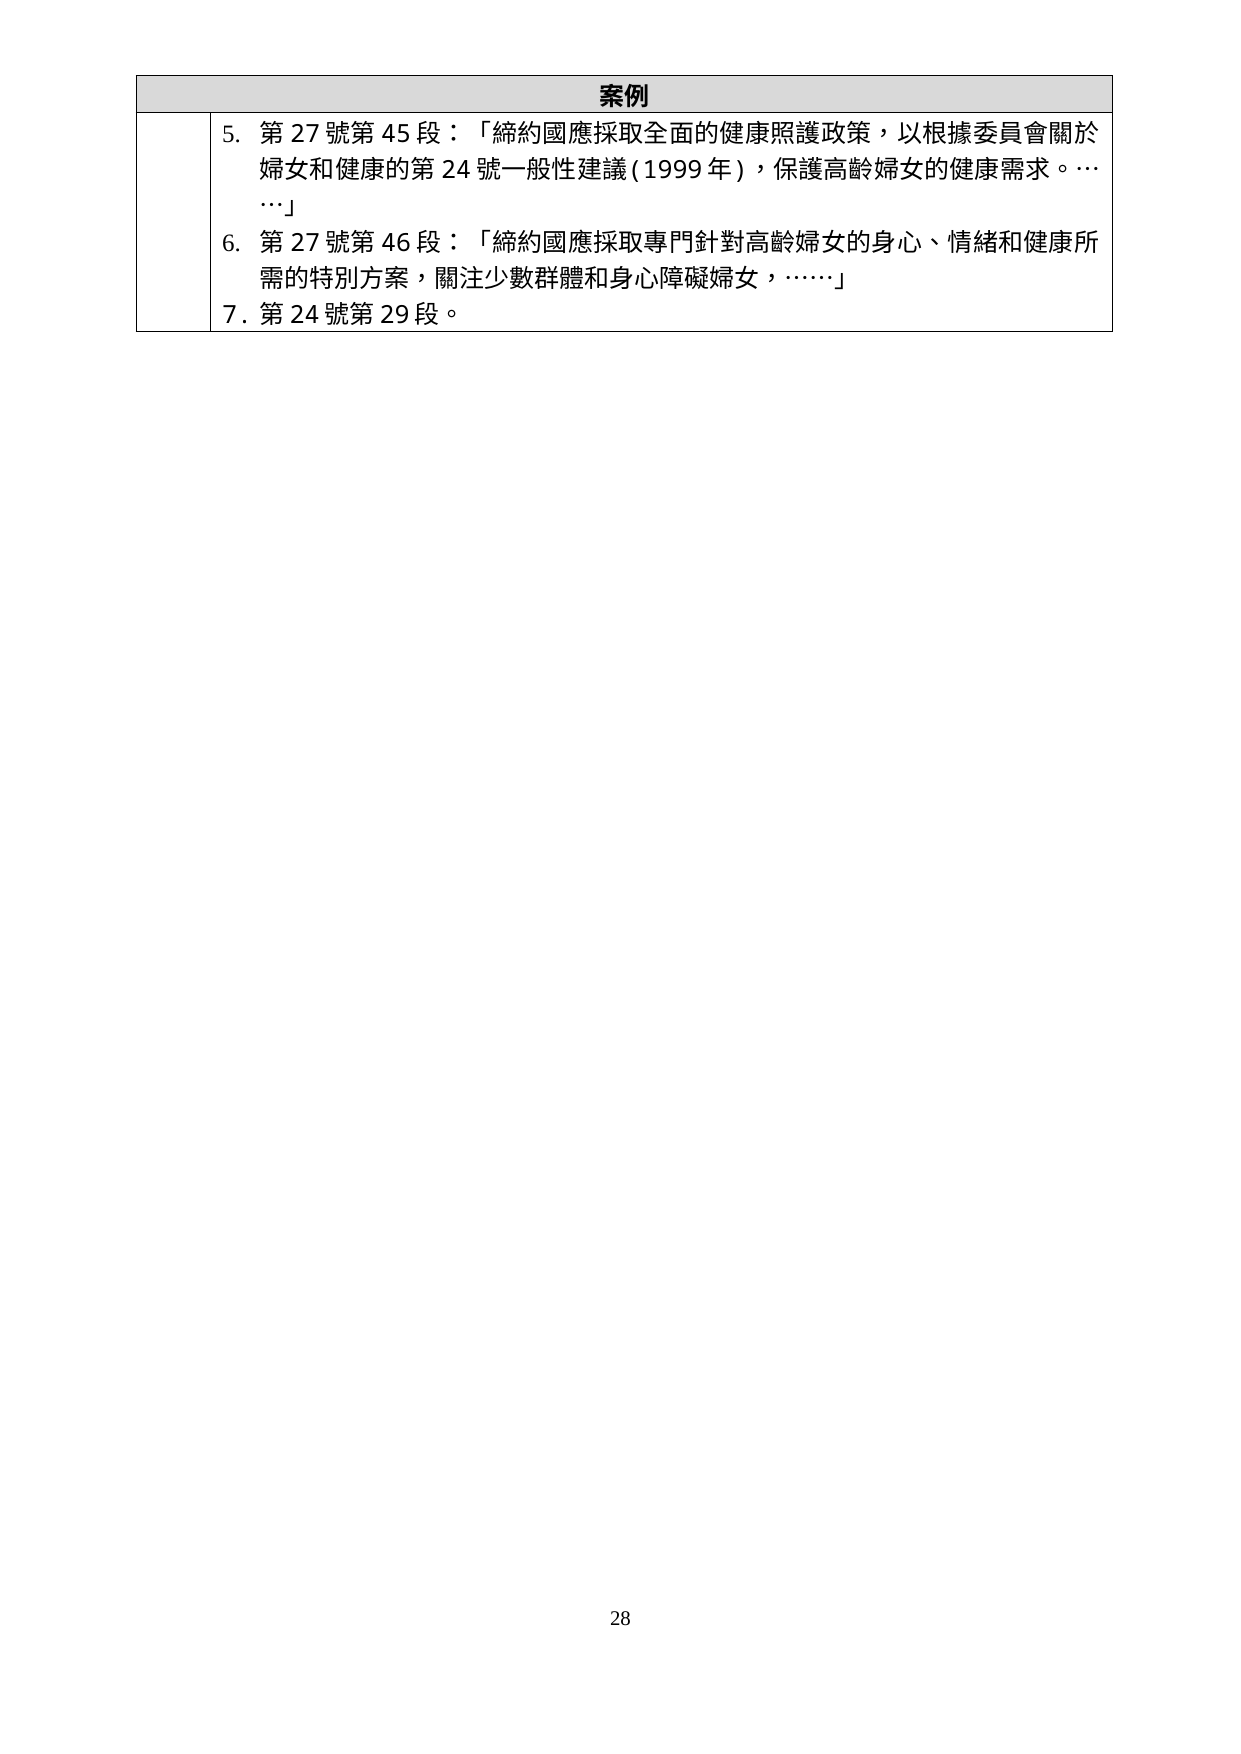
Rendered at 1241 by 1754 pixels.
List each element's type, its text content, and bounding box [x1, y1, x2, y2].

table_cell [137, 113, 210, 331]
table_header 案例 [137, 76, 1112, 112]
table_cell CEDAW條文：https://gec.ey.gov.tw/Page/39DDB34C666FE816/8965cdb1-b031-4a80-862a-d740887bc05c 第12條：「1.締約各國應採取一切適當措施以消除在保健方面對婦女的歧視，保證她們在男女平等的基礎上取得各種包括有關計畫生育的保健服務。2.儘管有本條第1款的規定，締約各國應保證為婦女提供有關懷孕、分娩和產後期間的適當服務，必要時予以免費，並保證在懷孕和哺乳期間得到充分營養。」 第2條：「締約各國譴責對婦女一切形式的歧視，協議立即用一切適當辦法，推行消除對婦女歧視的政策。為此目的，承擔：……（d）不採取任何歧視婦女的行為或做法，並保證政府當局和公共機構的行動都不違背這項義務；（e）採取一切適當措施，消除任何個人、組織或企業對婦女的歧視；（f）採取一切適當措施，包括制定法律，以修改或廢除構成對婦女歧視的現行法律、規章、習俗和慣例；……」。 一般性建議：https://gec.ey.gov.tw/Page/D704A5B282D840C7/b99bc3b0-800b-4cc5-b3c9-d9b6516bb3ee 第15號：「…… (d)所有締約國在《公約》第12 條下的報告內容中，列入愛滋病對婦女地位的影響、因應受感染婦女需要所採取的行動、避免基於愛滋病特別歧視婦女。」 第24號第6段：「……對於弱勢和處境不利的婦女群體，應特別重視其保健需求與權利，如：移徙婦女、難民和國內流離失所的婦女、女童和高齡婦女、賣淫婦女、原住民婦女，以及身心障礙婦女。」 第24號第25段：「患有身心障礙的婦女，不論年紀多大，往往因身體條件所限而難以獲得保健服務。……締約國應採取適當措施，確認保健服務能照顧身心障礙婦女的需求，並尊重其人權和尊嚴。」 第24號第31段：「締約國且應：……(d)由公眾、非政府組織和私人機構監督對婦女提供的保健服務，確保機會和服務質量均等；……」 第27號第45段：「締約國應採取全面的健康照護政策，以根據委員會關於婦女和健康的第24號一般性建議(1999年)，保護高齡婦女的健康需求。……」 第27號第46段：「締約國應採取專門針對高齡婦女的身心、情緒和健康所需的特別方案，關注少數群體和身心障礙婦女，……」 第24號第29段。 [211, 113, 1112, 331]
